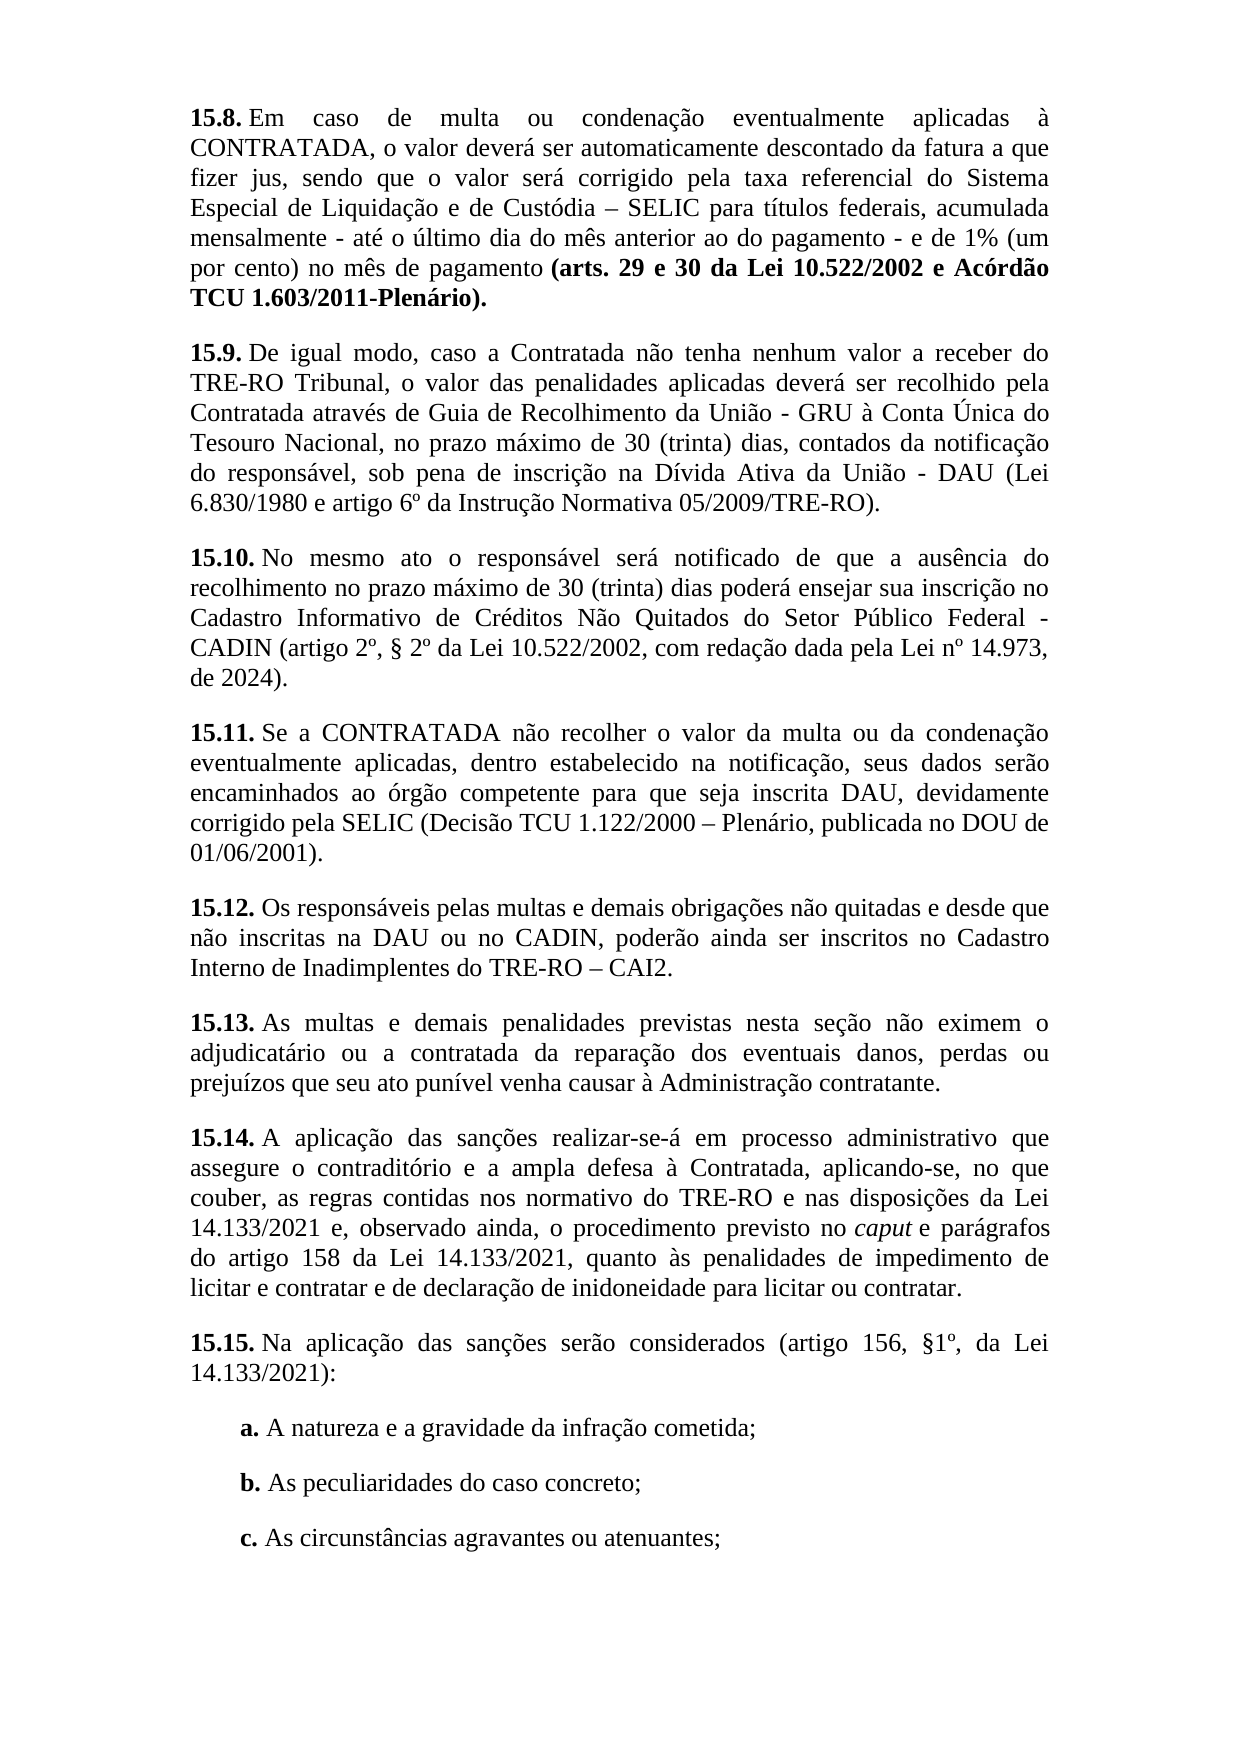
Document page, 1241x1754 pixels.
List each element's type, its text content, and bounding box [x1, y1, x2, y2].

text 15.11. Se a CONTRATADA não recolher o valor da multa ou da condenação eventualmente aplicadas, dentro estabelecido na notificação, seus dados serão encaminhados ao órgão competente para que seja inscrita DAU, devidamente corrigido pela SELIC (Decisão TCU 1.122/2000 – Plenário, publicada no DOU de 01/06/2001). [190, 717, 1051, 867]
text 15.14. A aplicação das sanções realizar-se-á em processo administrativo que assegure o contraditório e a ampla defesa à Contratada, aplicando-se, no que couber, as regras contidas nos normativo do TRE-RO e nas disposições da Lei 14.133/2021 e, observado ainda, o procedimento previsto no caput e parágrafos do artigo 158 da Lei 14.133/2021, quanto às penalidades de impedimento de licitar e contratar e de declaração de inidoneidade para licitar ou contratar. [190, 1122, 1051, 1302]
text b. As peculiaridades do caso concreto; [240, 1467, 1051, 1497]
text 15.12. Os responsáveis pelas multas e demais obrigações não quitadas e desde que não inscritas na DAU ou no CADIN, poderão ainda ser inscritos no Cadastro Interno de Inadimplentes do TRE-RO – CAI2. [190, 892, 1051, 982]
text 15.13. As multas e demais penalidades previstas nesta seção não eximem o adjudicatário ou a contratada da reparação dos eventuais danos, perdas ou prejuízos que seu ato punível venha causar à Administração contratante. [190, 1007, 1051, 1097]
text a. A natureza e a gravidade da infração cometida; [240, 1412, 1051, 1442]
text 15.8. Em caso de multa ou condenação eventualmente aplicadas à CONTRATADA, o valor deverá ser automaticamente descontado da fatura a que fizer jus, sendo que o valor será corrigido pela taxa referencial do Sistema Especial de Liquidação e de Custódia – SELIC para títulos federais, acumulada mensalmente - até o último dia do mês anterior ao do pagamento - e de 1% (um por cento) no mês de pagamento (arts. 29 e 30 da Lei 10.522/2002 e Acórdão TCU 1.603/2011-Plenário). [190, 102, 1051, 312]
text c. As circunstâncias agravantes ou atenuantes; [240, 1522, 1051, 1552]
text 15.9. De igual modo, caso a Contratada não tenha nenhum valor a receber do TRE-RO Tribunal, o valor das penalidades aplicadas deverá ser recolhido pela Contratada através de Guia de Recolhimento da União - GRU à Conta Única do Tesouro Nacional, no prazo máximo de 30 (trinta) dias, contados da notificação do responsável, sob pena de inscrição na Dívida Ativa da União - DAU (Lei 6.830/1980 e artigo 6º da Instrução Normativa 05/2009/TRE-RO). [190, 337, 1051, 517]
text 15.10. No mesmo ato o responsável será notificado de que a ausência do recolhimento no prazo máximo de 30 (trinta) dias poderá ensejar sua inscrição no Cadastro Informativo de Créditos Não Quitados do Setor Público Federal - CADIN (artigo 2º, § 2º da Lei 10.522/2002, com redação dada pela Lei nº 14.973, de 2024). [190, 542, 1051, 692]
text 15.15. Na aplicação das sanções serão considerados (artigo 156, §1º, da Lei 14.133/2021): [190, 1327, 1051, 1387]
